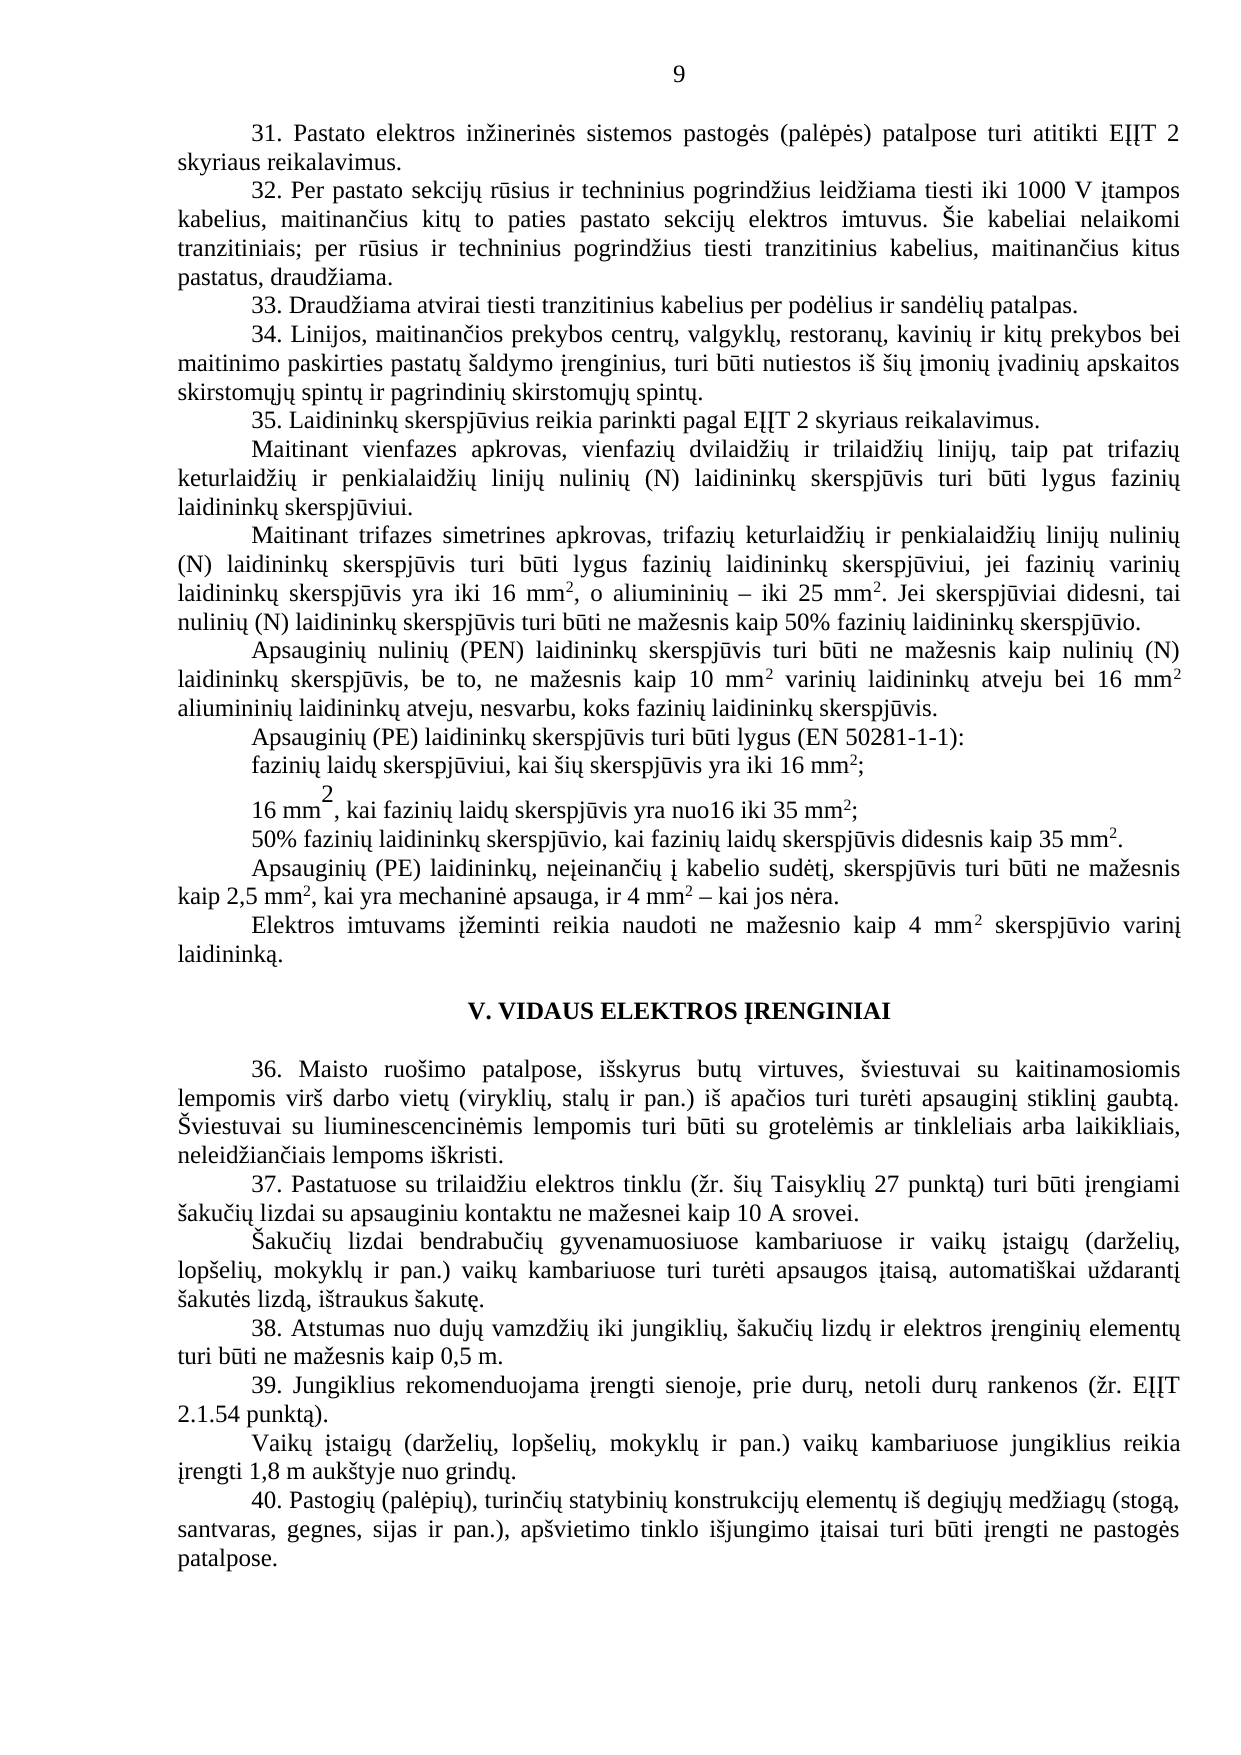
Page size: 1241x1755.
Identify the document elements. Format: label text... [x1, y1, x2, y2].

text Apsauginių (PE) laidininkų skerspjūvis turi būti lygus (EN 50281-1-1): [177, 722, 1181, 751]
text 50% fazinių laidininkų skerspjūvio, kai fazinių laidų skerspjūvis didesnis kaip 35 mm2. [177, 824, 1181, 853]
text fazinių laidų skerspjūviui, kai šių skerspjūvis yra iki 16 mm2; [177, 751, 1181, 779]
text Apsauginių nulinių (PEN) laidininkų skerspjūvis turi būti ne mažesnis kaip nulinių (N) laidininkų skerspjūvis, be to, ne mažesnis kaip 10 mm2 varinių laidininkų atveju bei 16 mm2 aliumininių laidininkų atveju, nesvarbu, koks fazinių laidininkų skerspjūvis. [177, 636, 1181, 722]
text V. VIDAUS ELEKTROS ĮRENGINIAI [177, 996, 1181, 1025]
text 33. Draudžiama atvirai tiesti tranzitinius kabelius per podėlius ir sandėlių patalpas. [177, 291, 1181, 319]
text 34. Linijos, maitinančios prekybos centrų, valgyklų, restoranų, kavinių ir kitų prekybos bei maitinimo paskirties pastatų šaldymo įrenginius, turi būti nutiestos iš šių įmonių įvadinių apskaitos skirstomųjų spintų ir pagrindinių skirstomųjų spintų. [177, 319, 1181, 406]
text Vaikų įstaigų (darželių, lopšelių, mokyklų ir pan.) vaikų kambariuose jungiklius reikia įrengti 1,8 m aukštyje nuo grindų. [177, 1428, 1181, 1485]
text 37. Pastatuose su trilaidžiu elektros tinklu (žr. šių Taisyklių 27 punktą) turi būti įrengiami šakučių lizdai su apsauginiu kontaktu ne mažesnei kaip 10 A srovei. [177, 1169, 1181, 1226]
text Elektros imtuvams įžeminti reikia naudoti ne mažesnio kaip 4 mm2 skerspjūvio varinį laidininką. [177, 910, 1181, 968]
text 31. Pastato elektros inžinerinės sistemos pastogės (palėpės) patalpose turi atitikti EĮĮT 2 skyriaus reikalavimus. [177, 118, 1181, 176]
text 32. Per pastato sekcijų rūsius ir techninius pogrindžius leidžiama tiesti iki 1000 V įtampos kabelius, maitinančius kitų to paties pastato sekcijų elektros imtuvus. Šie kabeliai nelaikomi tranzitiniais; per rūsius ir techninius pogrindžius tiesti tranzitinius kabelius, maitinančius kitus pastatus, draudžiama. [177, 176, 1181, 291]
text Maitinant trifazes simetrines apkrovas, trifazių keturlaidžių ir penkialaidžių linijų nulinių (N) laidininkų skerspjūvis turi būti lygus fazinių laidininkų skerspjūviui, jei fazinių varinių laidininkų skerspjūvis yra iki 16 mm2, o aliumininių – iki 25 mm2. Jei skerspjūviai didesni, tai nulinių (N) laidininkų skerspjūvis turi būti ne mažesnis kaip 50% fazinių laidininkų skerspjūvio. [177, 521, 1181, 636]
text 38. Atstumas nuo dujų vamzdžių iki jungiklių, šakučių lizdų ir elektros įrenginių elementų turi būti ne mažesnis kaip 0,5 m. [177, 1313, 1181, 1370]
text Apsauginių (PE) laidininkų, neįeinančių į kabelio sudėtį, skerspjūvis turi būti ne mažesnis kaip 2,5 mm2, kai yra mechaninė apsauga, ir 4 mm2 – kai jos nėra. [177, 853, 1181, 910]
text Šakučių lizdai bendrabučių gyvenamuosiuose kambariuose ir vaikų įstaigų (darželių, lopšelių, mokyklų ir pan.) vaikų kambariuose turi turėti apsaugos įtaisą, automatiškai uždarantį šakutės lizdą, ištraukus šakutę. [177, 1226, 1181, 1313]
text 35. Laidininkų skerspjūvius reikia parinkti pagal EĮĮT 2 skyriaus reikalavimus. [177, 406, 1181, 434]
text Maitinant vienfazes apkrovas, vienfazių dvilaidžių ir trilaidžių linijų, taip pat trifazių keturlaidžių ir penkialaidžių linijų nulinių (N) laidininkų skerspjūvis turi būti lygus fazinių laidininkų skerspjūviui. [177, 434, 1181, 521]
text 16 mm2, kai fazinių laidų skerspjūvis yra nuo16 iki 35 mm2; [177, 779, 1181, 824]
text 39. Jungiklius rekomenduojama įrengti sienoje, prie durų, netoli durų rankenos (žr. EĮĮT 2.1.54 punktą). [177, 1370, 1181, 1428]
text 36. Maisto ruošimo patalpose, išskyrus butų virtuves, šviestuvai su kaitinamosiomis lempomis virš darbo vietų (viryklių, stalų ir pan.) iš apačios turi turėti apsauginį stiklinį gaubtą. Šviestuvai su liuminescencinėmis lempomis turi būti su grotelėmis ar tinkleliais arba laikikliais, neleidžiančiais lempoms iškristi. [177, 1054, 1181, 1169]
text 40. Pastogių (palėpių), turinčių statybinių konstrukcijų elementų iš degiųjų medžiagų (stogą, santvaras, gegnes, sijas ir pan.), apšvietimo tinklo išjungimo įtaisai turi būti įrengti ne pastogės patalpose. [177, 1485, 1181, 1571]
